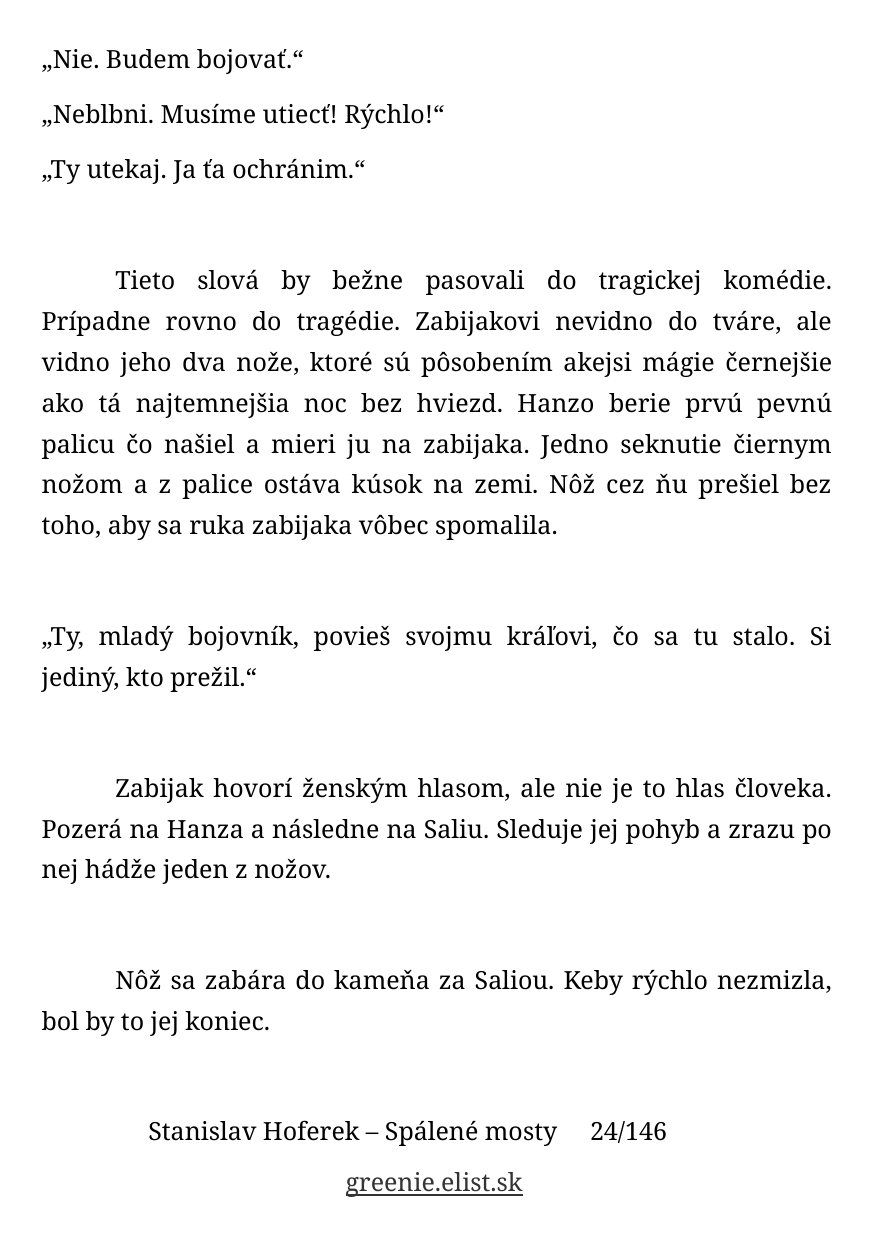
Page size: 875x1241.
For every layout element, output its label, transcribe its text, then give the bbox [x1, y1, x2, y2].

text Tieto slová by bežne pasovali do tragickej komédie. Prípadne rovno do tragédie. Zabijakovi nevidno do tváre, ale vidno jeho dva nože, ktoré sú pôsobením akejsi mágie černejšie ako tá najtemnejšia noc bez hviezd. Hanzo berie prvú pevnú palicu čo našiel a mieri ju na zabijaka. Jedno seknutie čiernym nožom a z palice ostáva kúsok na zemi. Nôž cez ňu prešiel bez toho, aby sa ruka zabijaka vôbec spomalila. [41, 263, 833, 542]
text „Ty utekaj. Ja ťa ochránim.“ [41, 152, 833, 186]
text Zabijak hovorí ženským hlasom, ale nie je to hlas človeka. Pozerá na Hanza a následne na Saliu. Sleduje jej pohyb a zrazu po nej hádže jeden z nožov. [41, 771, 833, 886]
text „Neblbni. Musíme utiecť! Rýchlo!“ [41, 97, 833, 131]
text „Nie. Budem bojovať.“ [41, 41, 833, 75]
text „Ty, mladý bojovník, povieš svojmu kráľovi, čo sa tu stalo. Si jediný, kto prežil.“ [41, 619, 833, 694]
text Nôž sa zabára do kameňa za Saliou. Keby rýchlo nezmizla, bol by to jej koniec. [41, 963, 833, 1038]
